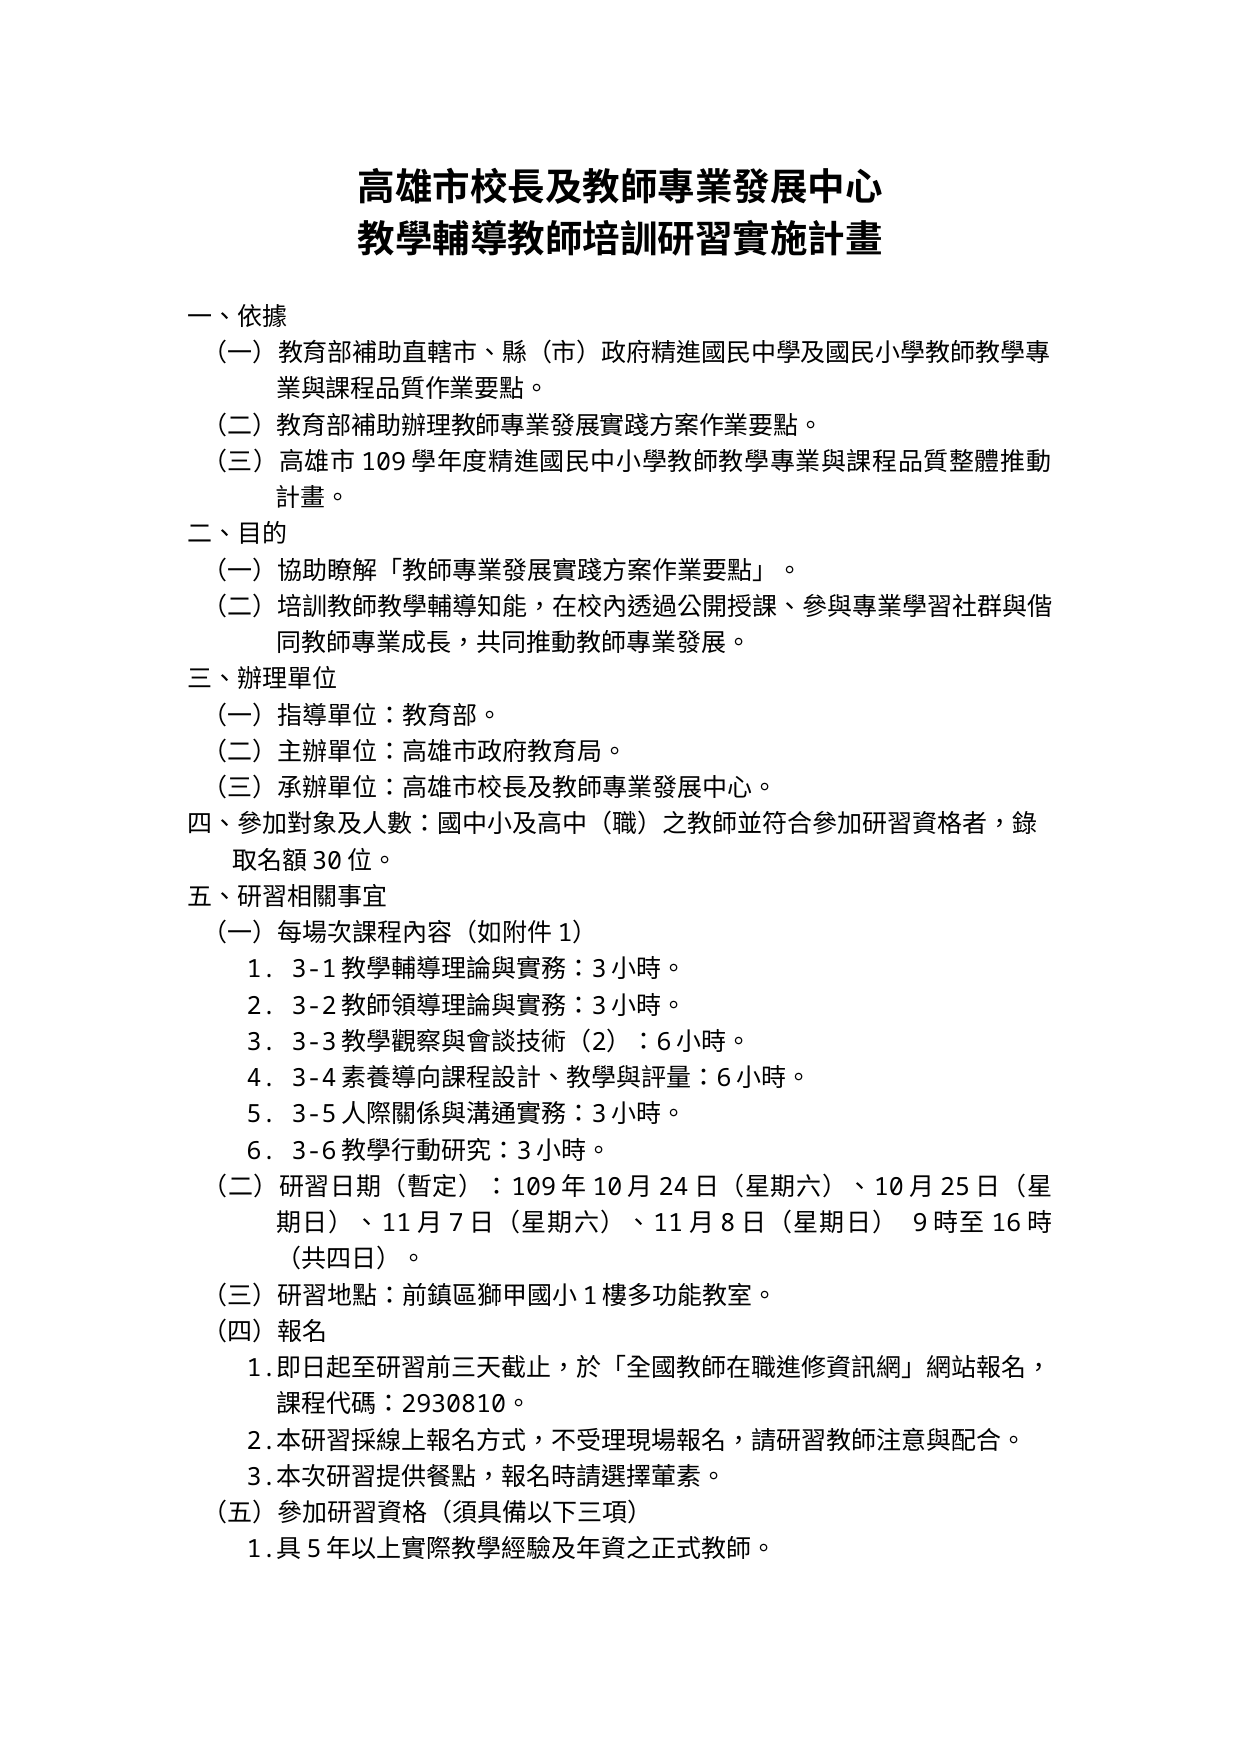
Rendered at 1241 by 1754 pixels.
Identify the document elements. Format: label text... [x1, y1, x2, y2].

text （二）研習日期（暫定）：109年10月24日（星期六）、10月25日（星期日）、11月7日（星期六）、11月8日（星期日） 9時至16時（共四日）。 [202, 1166, 1053, 1275]
text 一、依據 [187, 296, 1053, 333]
text 3. 3-3教學觀察與會談技術（2）：6小時。 [246, 1021, 1053, 1058]
text 2.本研習採線上報名方式，不受理現場報名，請研習教師注意與配合。 [246, 1420, 1053, 1456]
text （五）參加研習資格（須具備以下三項） [202, 1493, 1053, 1529]
text （一）指導單位：教育部。 [202, 695, 1053, 731]
text 教學輔導教師培訓研習實施計畫 [187, 210, 1053, 262]
text 三、辦理單位 [187, 659, 1053, 695]
text （三）研習地點：前鎮區獅甲國小1樓多功能教室。 [202, 1275, 1053, 1311]
text 6. 3-6教學行動研究：3小時。 [246, 1130, 1053, 1166]
text 3.本次研習提供餐點，報名時請選擇葷素。 [246, 1456, 1053, 1493]
text （三）高雄市109學年度精進國民中小學教師教學專業與課程品質整體推動計畫。 [202, 441, 1053, 514]
text （三）承辦單位：高雄市校長及教師專業發展中心。 [202, 768, 1053, 804]
text （一）每場次課程內容（如附件1） [202, 913, 1053, 949]
text 1.具5年以上實際教學經驗及年資之正式教師。 [246, 1529, 1053, 1565]
text （二）培訓教師教學輔導知能，在校內透過公開授課、參與專業學習社群與偕同教師專業成長，共同推動教師專業發展。 [202, 586, 1053, 659]
text （四）報名 [202, 1311, 1053, 1348]
text 4. 3-4素養導向課程設計、教學與評量：6小時。 [246, 1058, 1053, 1094]
text 二、目的 [187, 514, 1053, 550]
text 四、參加對象及人數：國中小及高中（職）之教師並符合參加研習資格者，錄取名額30位。 [187, 804, 1053, 876]
text （一）教育部補助直轄市、縣（市）政府精進國民中學及國民小學教師教學專業與課程品質作業要點。 [202, 333, 1053, 405]
text （二）主辦單位：高雄市政府教育局。 [202, 731, 1053, 768]
text 5. 3-5人際關係與溝通實務：3小時。 [246, 1094, 1053, 1130]
text 五、研習相關事宜 [187, 876, 1053, 913]
text （二）教育部補助辦理教師專業發展實踐方案作業要點。 [202, 405, 1053, 441]
text 1. 3-1教學輔導理論與實務：3小時。 [246, 949, 1053, 985]
text 2. 3-2教師領導理論與實務：3小時。 [246, 985, 1053, 1021]
text （一）協助瞭解「教師專業發展實踐方案作業要點」。 [202, 550, 1053, 586]
text 1.即日起至研習前三天截止，於「全國教師在職進修資訊網」網站報名，課程代碼：2930810。 [246, 1348, 1053, 1420]
text 高雄市校長及教師專業發展中心 [187, 158, 1053, 210]
